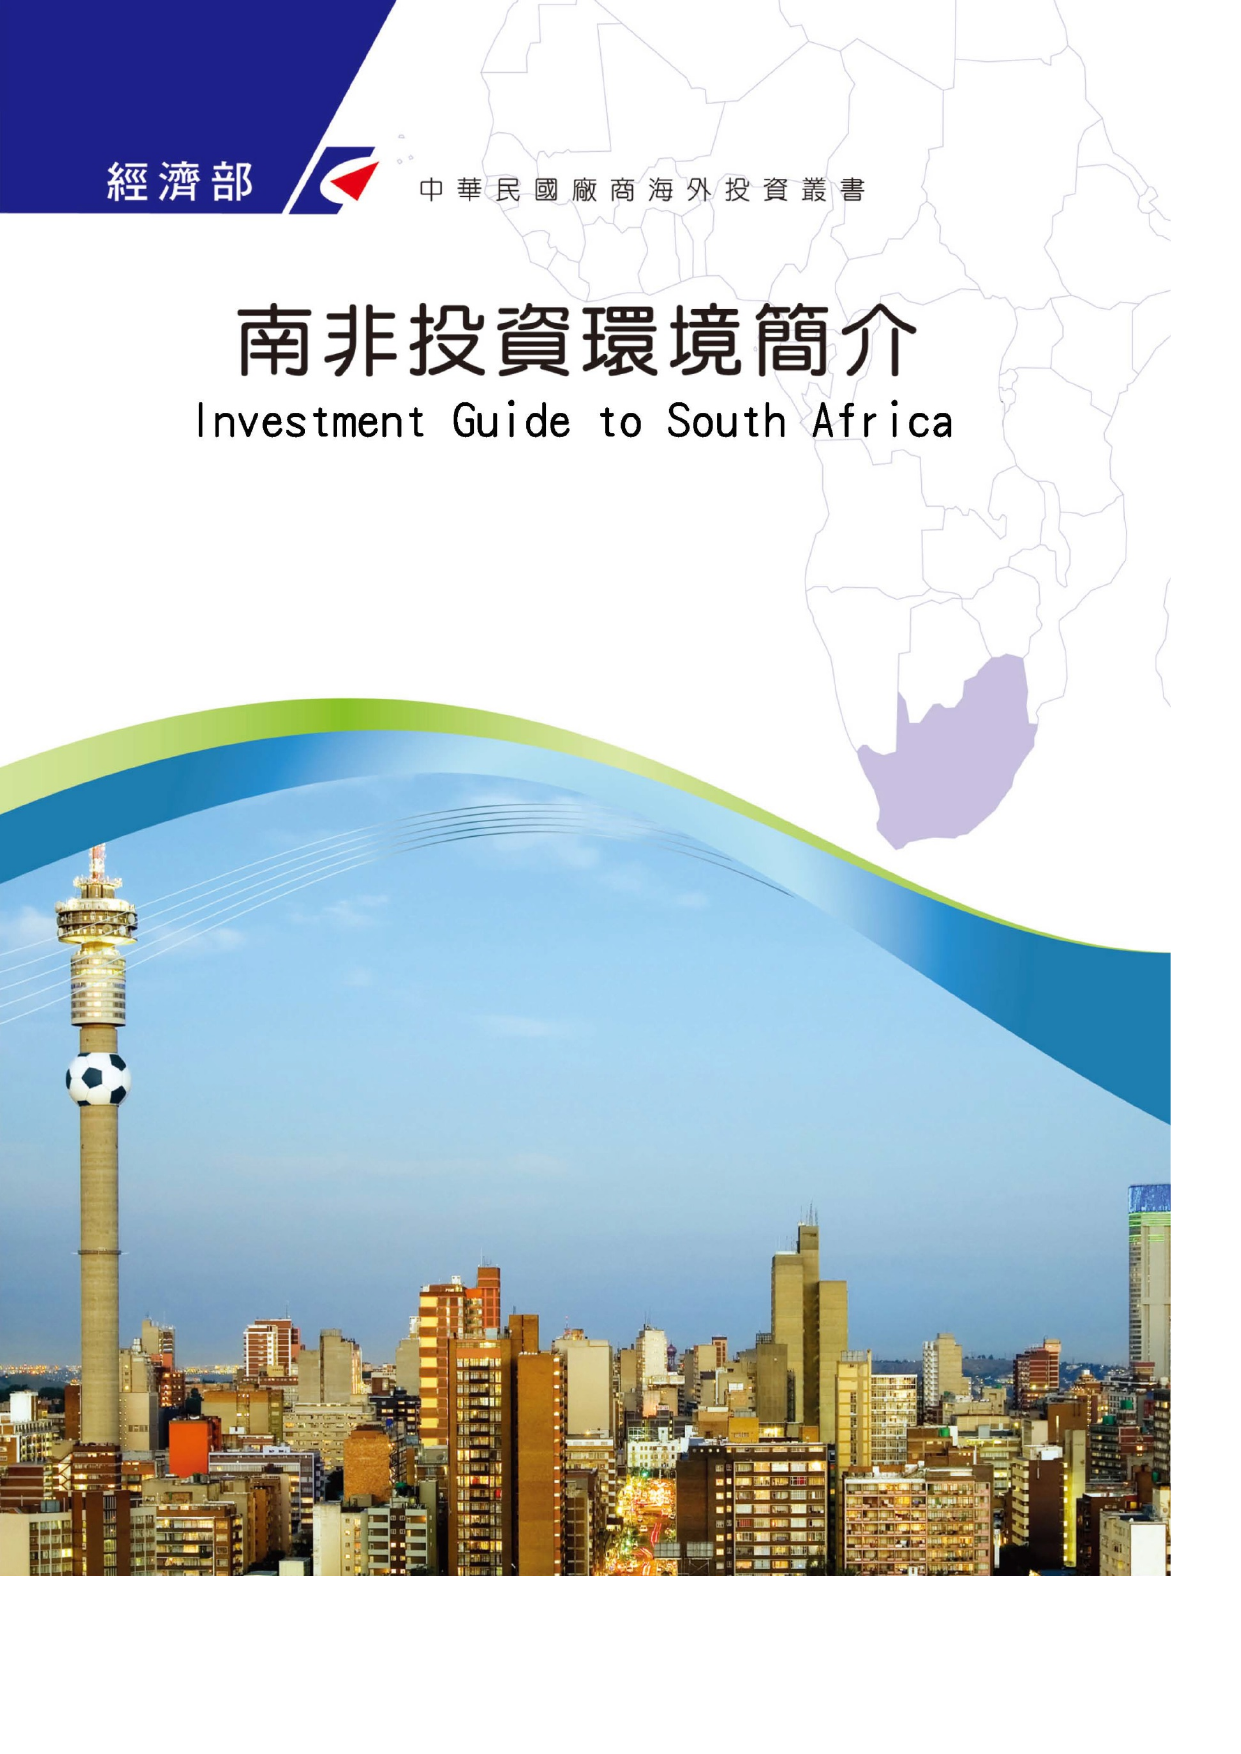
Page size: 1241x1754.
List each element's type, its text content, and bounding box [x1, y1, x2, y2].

text 中華民國１０８年８月 [0, 1682, 1240, 1718]
text 經濟部投資業務處 編印 [0, 1599, 1240, 1647]
text Department of Investment Services, Ministry of Economic Affairs [0, 1652, 1240, 1678]
